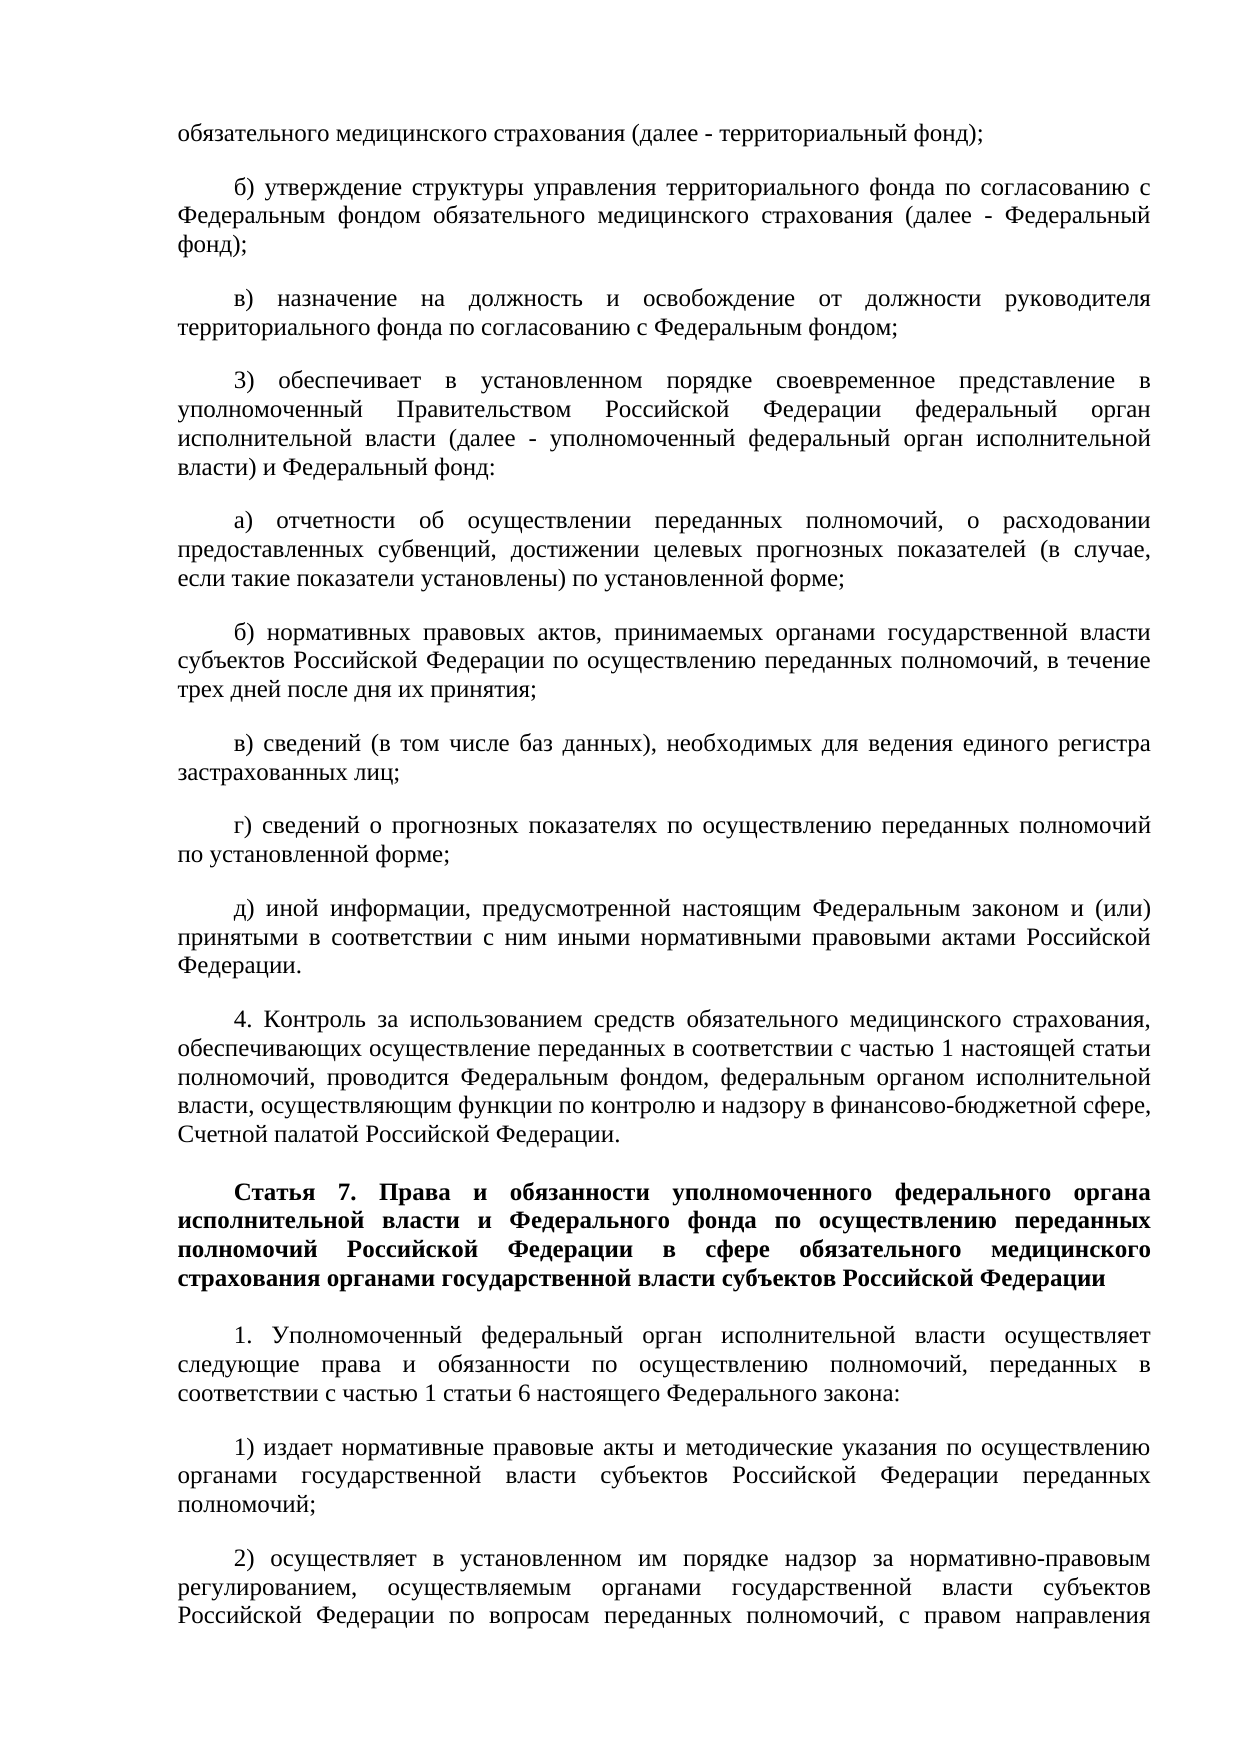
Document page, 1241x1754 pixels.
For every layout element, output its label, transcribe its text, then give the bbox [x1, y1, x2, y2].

text б) утверждение структуры управления территориального фонда по согласованию с Федеральным фондом обязательного медицинского страхования (далее - Федеральный фонд); [177, 172, 1152, 258]
text в) сведений (в том числе баз данных), необходимых для ведения единого регистра застрахованных лиц; [177, 728, 1152, 786]
text 1) издает нормативные правовые акты и методические указания по осуществлению органами государственной власти субъектов Российской Федерации переданных полномочий; [177, 1432, 1152, 1518]
text б) нормативных правовых актов, принимаемых органами государственной власти субъектов Российской Федерации по осуществлению переданных полномочий, в течение трех дней после дня их принятия; [177, 617, 1152, 703]
title Статья 7. Права и обязанности уполномоченного федерального органа исполнительной власти и Федерального фонда по осуществлению переданных полномочий Российской Федерации в сфере обязательного медицинского страхования органами государственной власти субъектов Российской Федерации [177, 1177, 1152, 1292]
text 4. Контроль за использованием средств обязательного медицинского страхования, обеспечивающих осуществление переданных в соответствии с частью 1 настоящей статьи полномочий, проводится Федеральным фондом, федеральным органом исполнительной власти, осуществляющим функции по контролю и надзору в финансово-бюджетной сфере, Счетной палатой Российской Федерации. [177, 1004, 1152, 1148]
text 2) осуществляет в установленном им порядке надзор за нормативно-правовым регулированием, осуществляемым органами государственной власти субъектов Российской Федерации по вопросам переданных полномочий, с правом направления [177, 1543, 1152, 1629]
text обязательного медицинского страхования (далее - территориальный фонд); [177, 118, 1152, 147]
text 3) обеспечивает в установленном порядке своевременное представление в уполномоченный Правительством Российской Федерации федеральный орган исполнительной власти (далее - уполномоченный федеральный орган исполнительной власти) и Федеральный фонд: [177, 366, 1152, 481]
text г) сведений о прогнозных показателях по осуществлению переданных полномочий по установленной форме; [177, 811, 1152, 868]
text 1. Уполномоченный федеральный орган исполнительной власти осуществляет следующие права и обязанности по осуществлению полномочий, переданных в соответствии с частью 1 статьи 6 настоящего Федерального закона: [177, 1321, 1152, 1407]
text в) назначение на должность и освобождение от должности руководителя территориального фонда по согласованию с Федеральным фондом; [177, 283, 1152, 341]
text д) иной информации, предусмотренной настоящим Федеральным законом и (или) принятыми в соответствии с ним иными нормативными правовыми актами Российской Федерации. [177, 893, 1152, 979]
text а) отчетности об осуществлении переданных полномочий, о расходовании предоставленных субвенций, достижении целевых прогнозных показателей (в случае, если такие показатели установлены) по установленной форме; [177, 506, 1152, 592]
